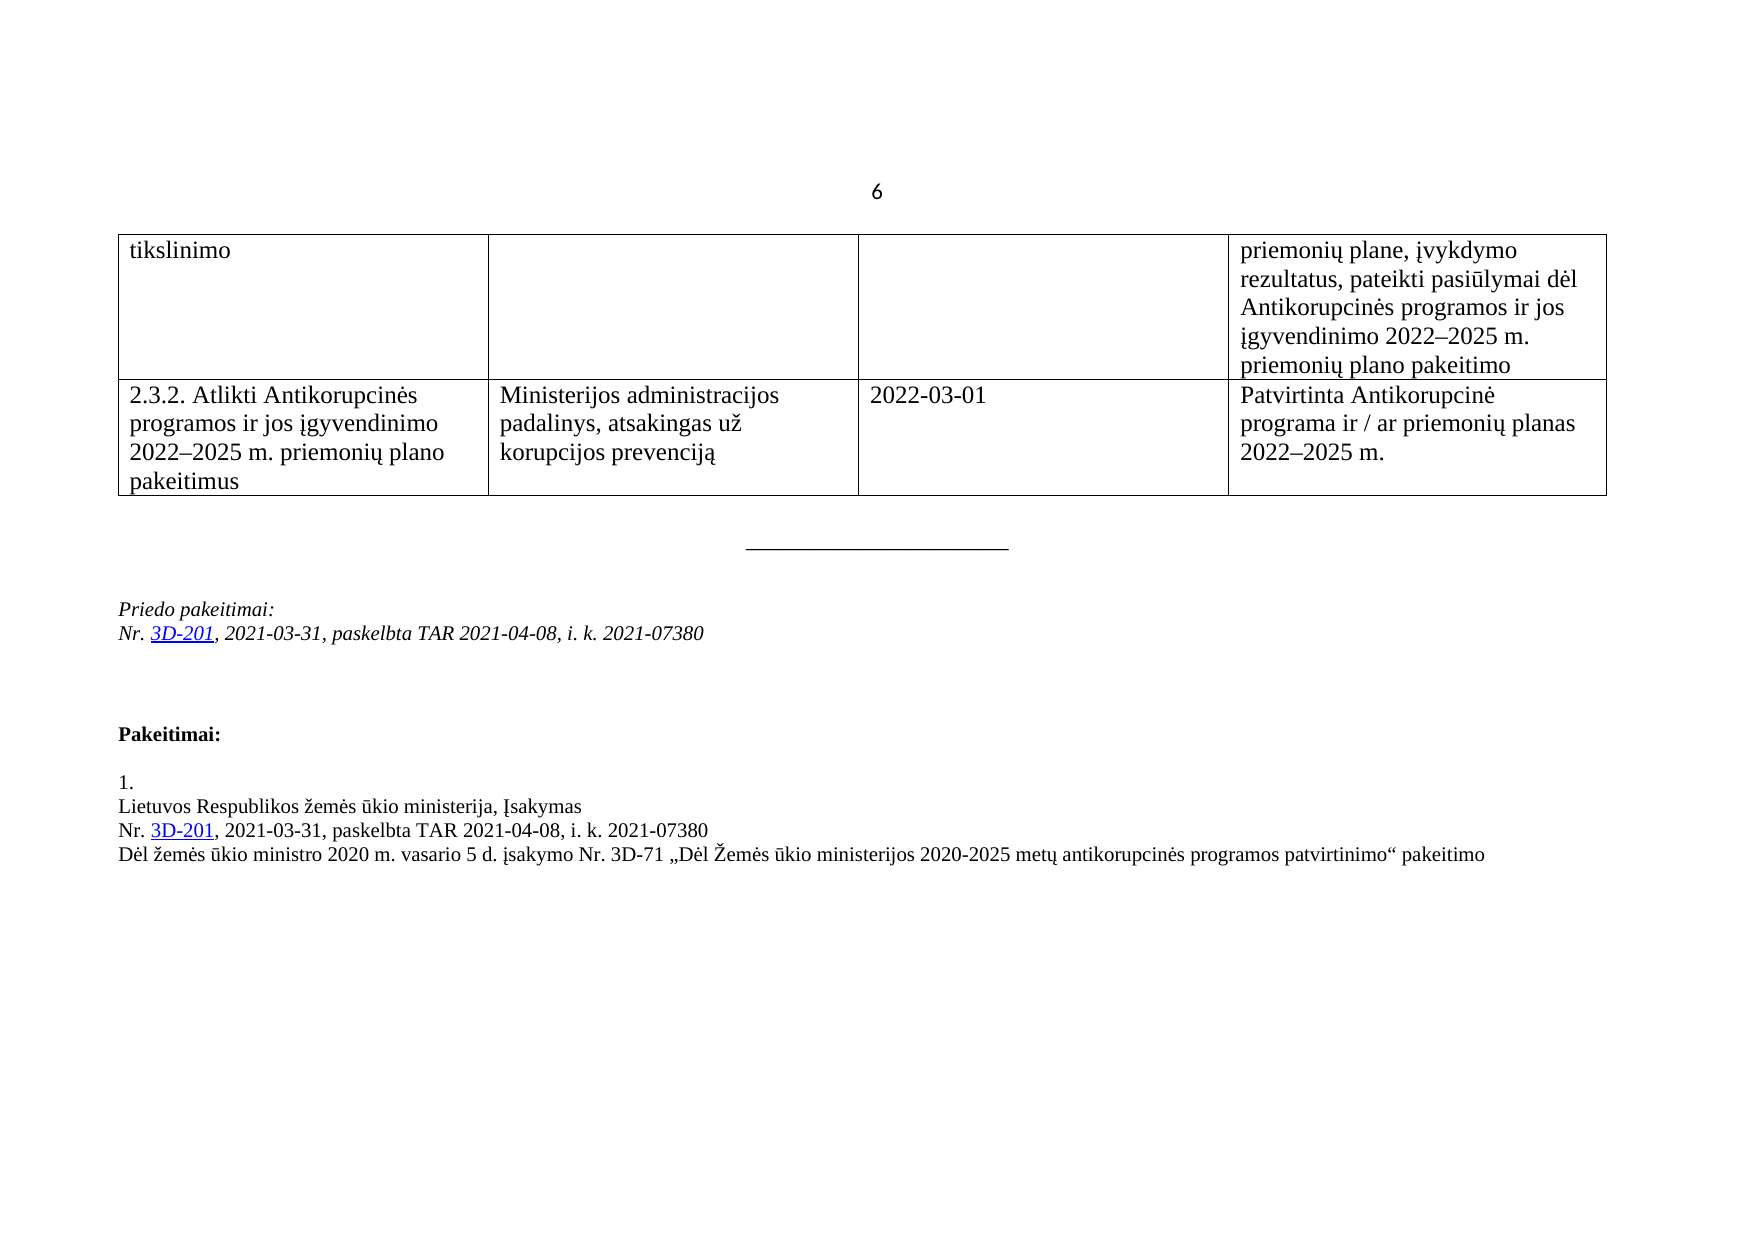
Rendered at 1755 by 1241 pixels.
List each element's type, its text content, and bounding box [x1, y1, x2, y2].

text Lietuvos Respublikos žemės ūkio ministerija, Įsakymas [118, 794, 1636, 818]
text Nr. 3D-201, 2021-03-31, paskelbta TAR 2021-04-08, i. k. 2021-07380 [118, 621, 1636, 644]
text Pakeitimai: [118, 721, 1636, 746]
table_cell [859, 235, 1228, 379]
table_cell 2.3.2. Atlikti Antikorupcinės programos ir jos įgyvendinimo 2022–2025 m. priemonių plano pakeitimus [119, 380, 488, 495]
text 1. [118, 769, 1636, 794]
table_cell Ministerijos administracijos padalinys, atsakingas už korupcijos prevenciją [489, 380, 858, 495]
table_cell tikslinimo [119, 235, 488, 379]
text _____________________ [118, 524, 1636, 553]
table_cell 2022-03-01 [859, 380, 1228, 495]
table_cell priemonių plane, įvykdymo rezultatus, pateikti pasiūlymai dėl Antikorupcinės programos ir jos įgyvendinimo 2022–2025 m. priemonių plano pakeitimo [1229, 235, 1606, 379]
table_cell [489, 235, 858, 379]
text Dėl žemės ūkio ministro 2020 m. vasario 5 d. įsakymo Nr. 3D-71 „Dėl Žemės ūkio ministerijos 2020-2025 metų antikorupcinės programos patvirtinimo“ pakeitimo [118, 842, 1636, 866]
table_cell Patvirtinta Antikorupcinė programa ir / ar priemonių planas 2022–2025 m. [1229, 380, 1606, 495]
text Priedo pakeitimai: [118, 596, 1636, 621]
text Nr. 3D-201, 2021-03-31, paskelbta TAR 2021-04-08, i. k. 2021-07380 [118, 818, 1636, 842]
